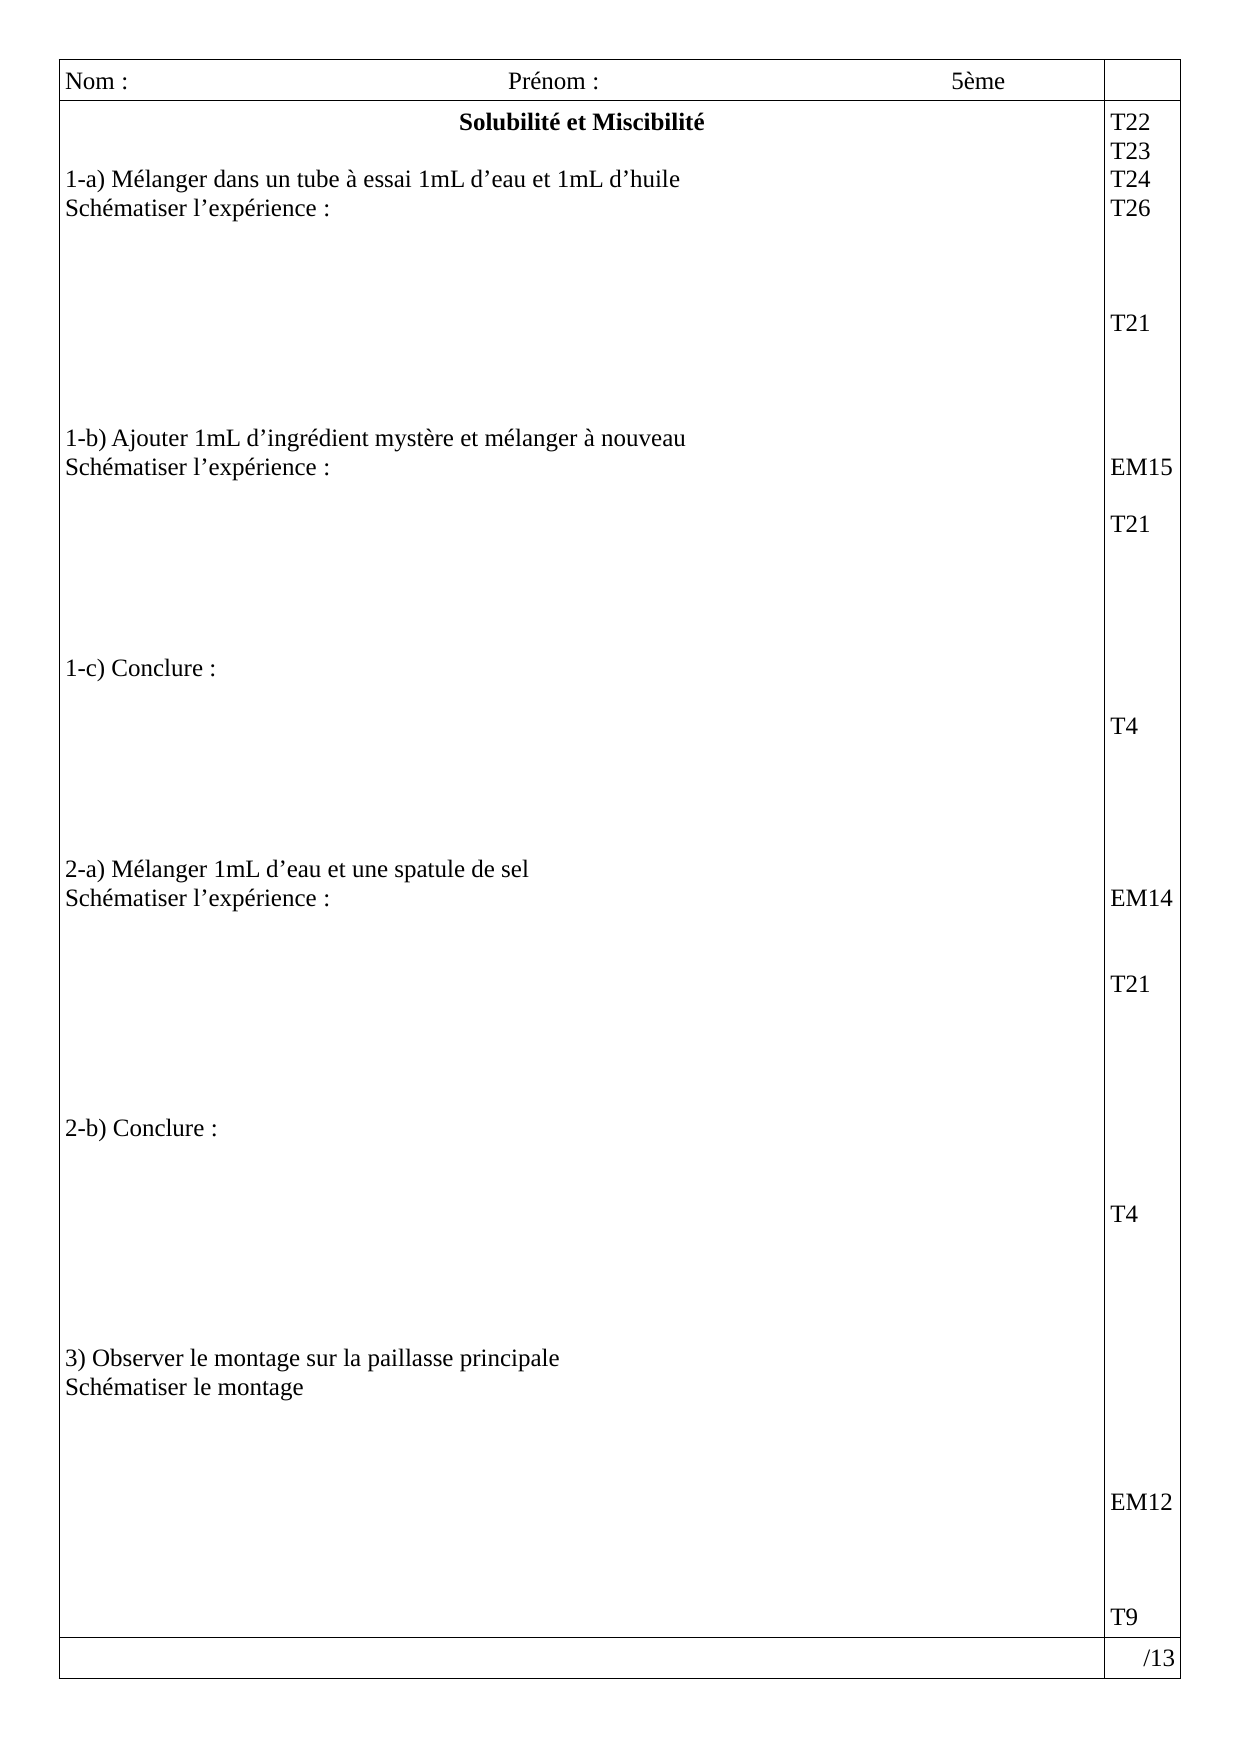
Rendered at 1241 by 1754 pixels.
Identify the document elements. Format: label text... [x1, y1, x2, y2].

table_cell Solubilité et Miscibilité 1-a) Mélanger dans un tube à essai 1mL d’eau et 1mL d’huile Schématiser l’expérience : 1-b) Ajouter 1mL d’ingrédient mystère et mélanger à nouveau Schématiser l’expérience : 1-c) Conclure : 2-a) Mélanger 1mL d’eau et une spatule de sel Schématiser l’expérience : 2-b) Conclure : 3) Observer le montage sur la paillasse principale Schématiser le montage [60, 101, 1104, 1637]
table_header Nom : Prénom : 5ème [60, 60, 1104, 100]
table_cell [60, 1638, 1104, 1678]
table_cell T22 T23 T24 T26 T21 EM15 T21 T4 EM14 T21 T4 EM12 T9 [1105, 101, 1180, 1637]
table_cell /13 [1105, 1638, 1180, 1678]
table_header [1105, 60, 1180, 100]
